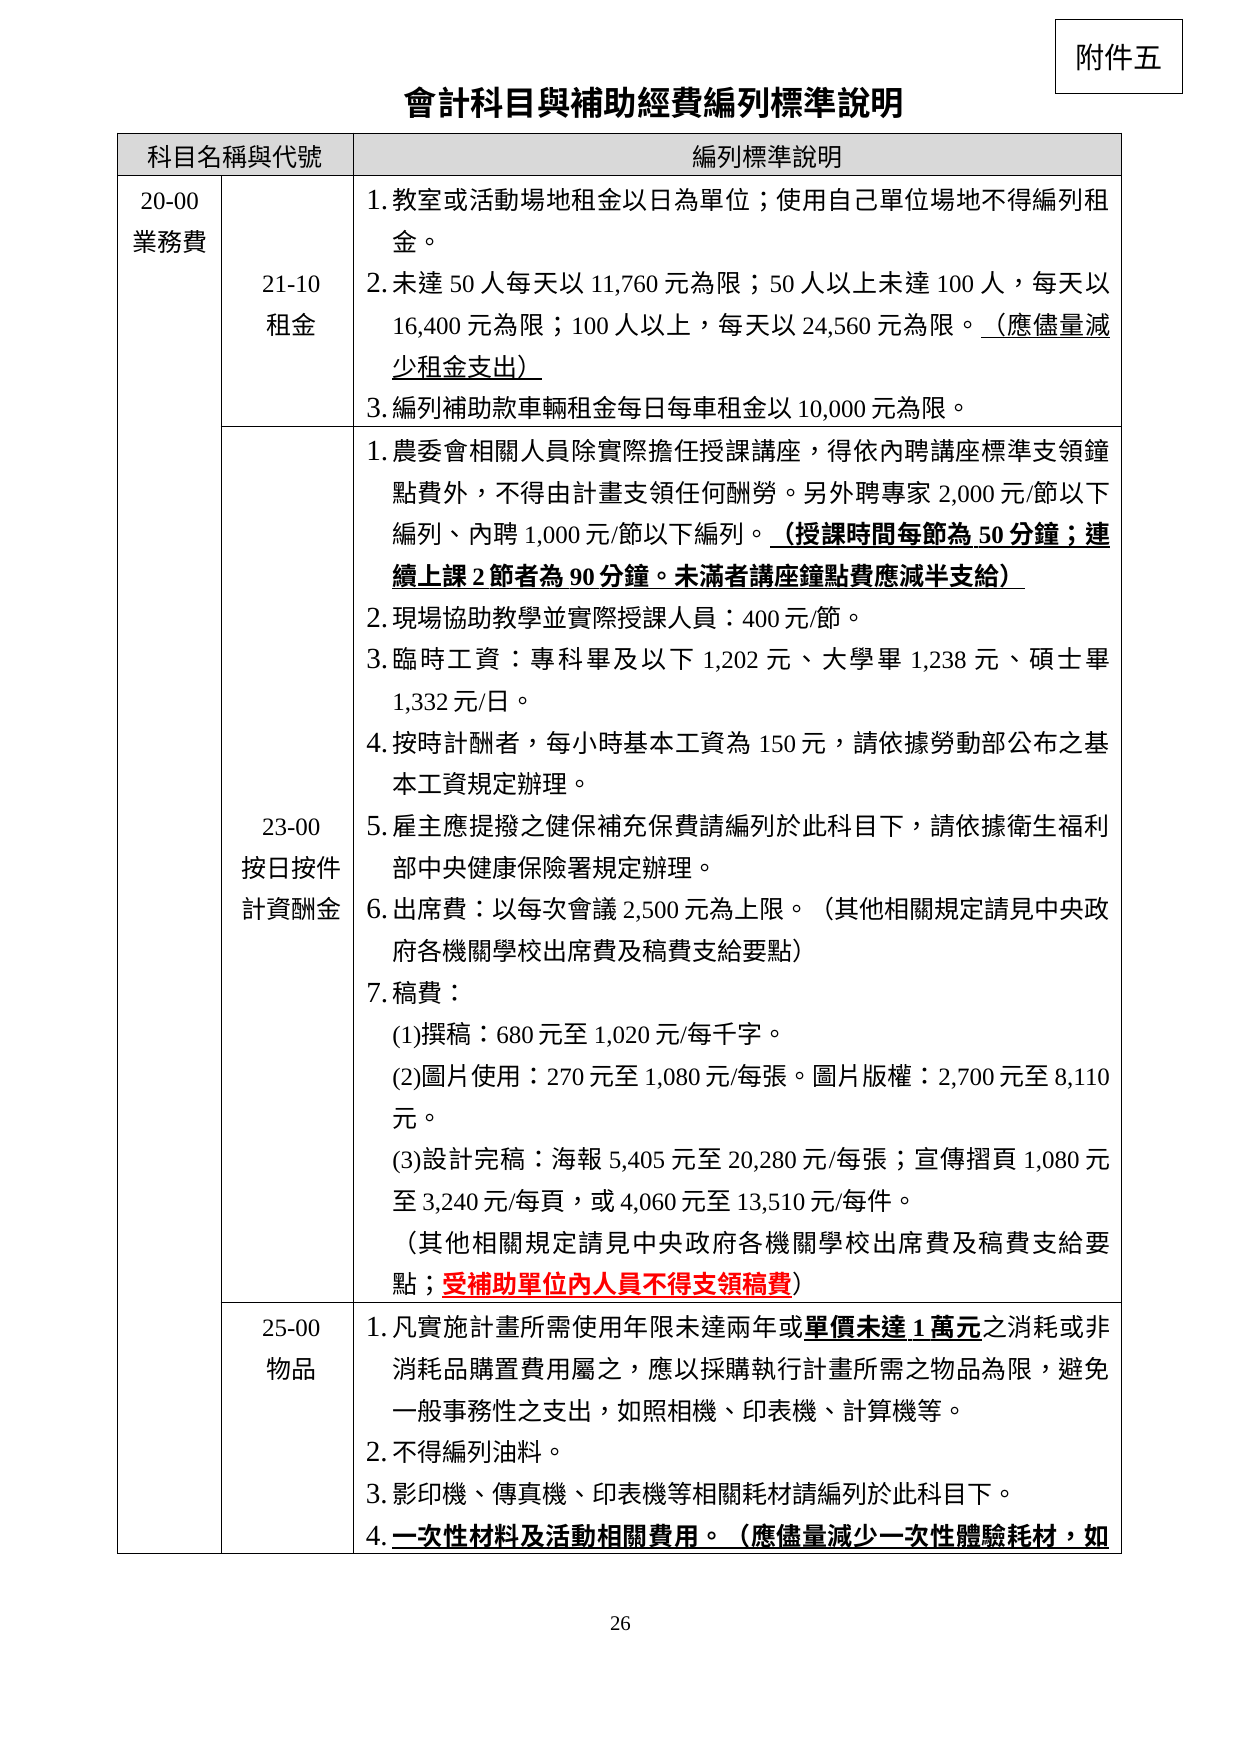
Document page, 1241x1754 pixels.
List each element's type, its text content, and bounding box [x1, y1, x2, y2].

text [1056, 20, 1182, 93]
table_cell 教室或活動場地租金以日為單位；使用自己單位場地不得編列租金。 未達50人每天以11,760元為限；50人以上未達100人，每天以16,400元為限；100人以上，每天以24,560元為限。（應儘量減少租金支出） 編列補助款車輛租金每日每車租金以10,000元為限。 [354, 176, 1121, 426]
text 會計科目與補助經費編列標準說明 [118, 75, 1122, 125]
table_cell 農委會相關人員除實際擔任授課講座，得依內聘講座標準支領鐘點費外，不得由計畫支領任何酬勞。另外聘專家2,000元/節以下編列、內聘1,000元/節以下編列。（授課時間每節為50分鐘；連續上課2節者為90分鐘。未滿者講座鐘點費應減半支給） 現場協助教學並實際授課人員：400元/節。 臨時工資：專科畢及以下1,202元、大學畢1,238元、碩士畢1,332元/日。 按時計酬者，每小時基本工資為150元，請依據勞動部公布之基本工資規定辦理。 雇主應提撥之健保補充保費請編列於此科目下，請依據衛生福利部中央健康保險署規定辦理。 出席費：以每次會議2,500元為上限。（其他相關規定請見中央政府各機關學校出席費及稿費支給要點） 稿費： (1)撰稿：680元至1,020元/每千字。 (2)圖片使用：270元至1,080元/每張。圖片版權：2,700元至8,110元。 (3)設計完稿：海報5,405元至20,280元/每張；宣傳摺頁1,080元至3,240元/每頁，或4,060元至13,510元/每件。 （其他相關規定請見中央政府各機關學校出席費及稿費支給要點；受補助單位內人員不得支領稿費） [354, 427, 1121, 1302]
table_header 編列標準說明 [354, 134, 1121, 175]
text 附件五 [1071, 27, 1167, 79]
table_cell 25-00 物品 [222, 1303, 353, 1553]
table_header 科目名稱與代號 [118, 134, 353, 175]
table_cell 20-00 業務費 [118, 176, 221, 1553]
table_cell 21-10 租金 [222, 176, 353, 426]
table_cell 凡實施計畫所需使用年限未達兩年或單價未達1萬元之消耗或非消耗品購置費用屬之，應以採購執行計畫所需之物品為限，避免一般事務性之支出，如照相機、印表機、計算機等。 不得編列油料。 影印機、傳真機、印表機等相關耗材請編列於此科目下。 一次性材料及活動相關費用。（應儘量減少一次性體驗耗材，如 [354, 1303, 1121, 1553]
table_cell 23-00 按日按件 計資酬金 [222, 427, 353, 1302]
